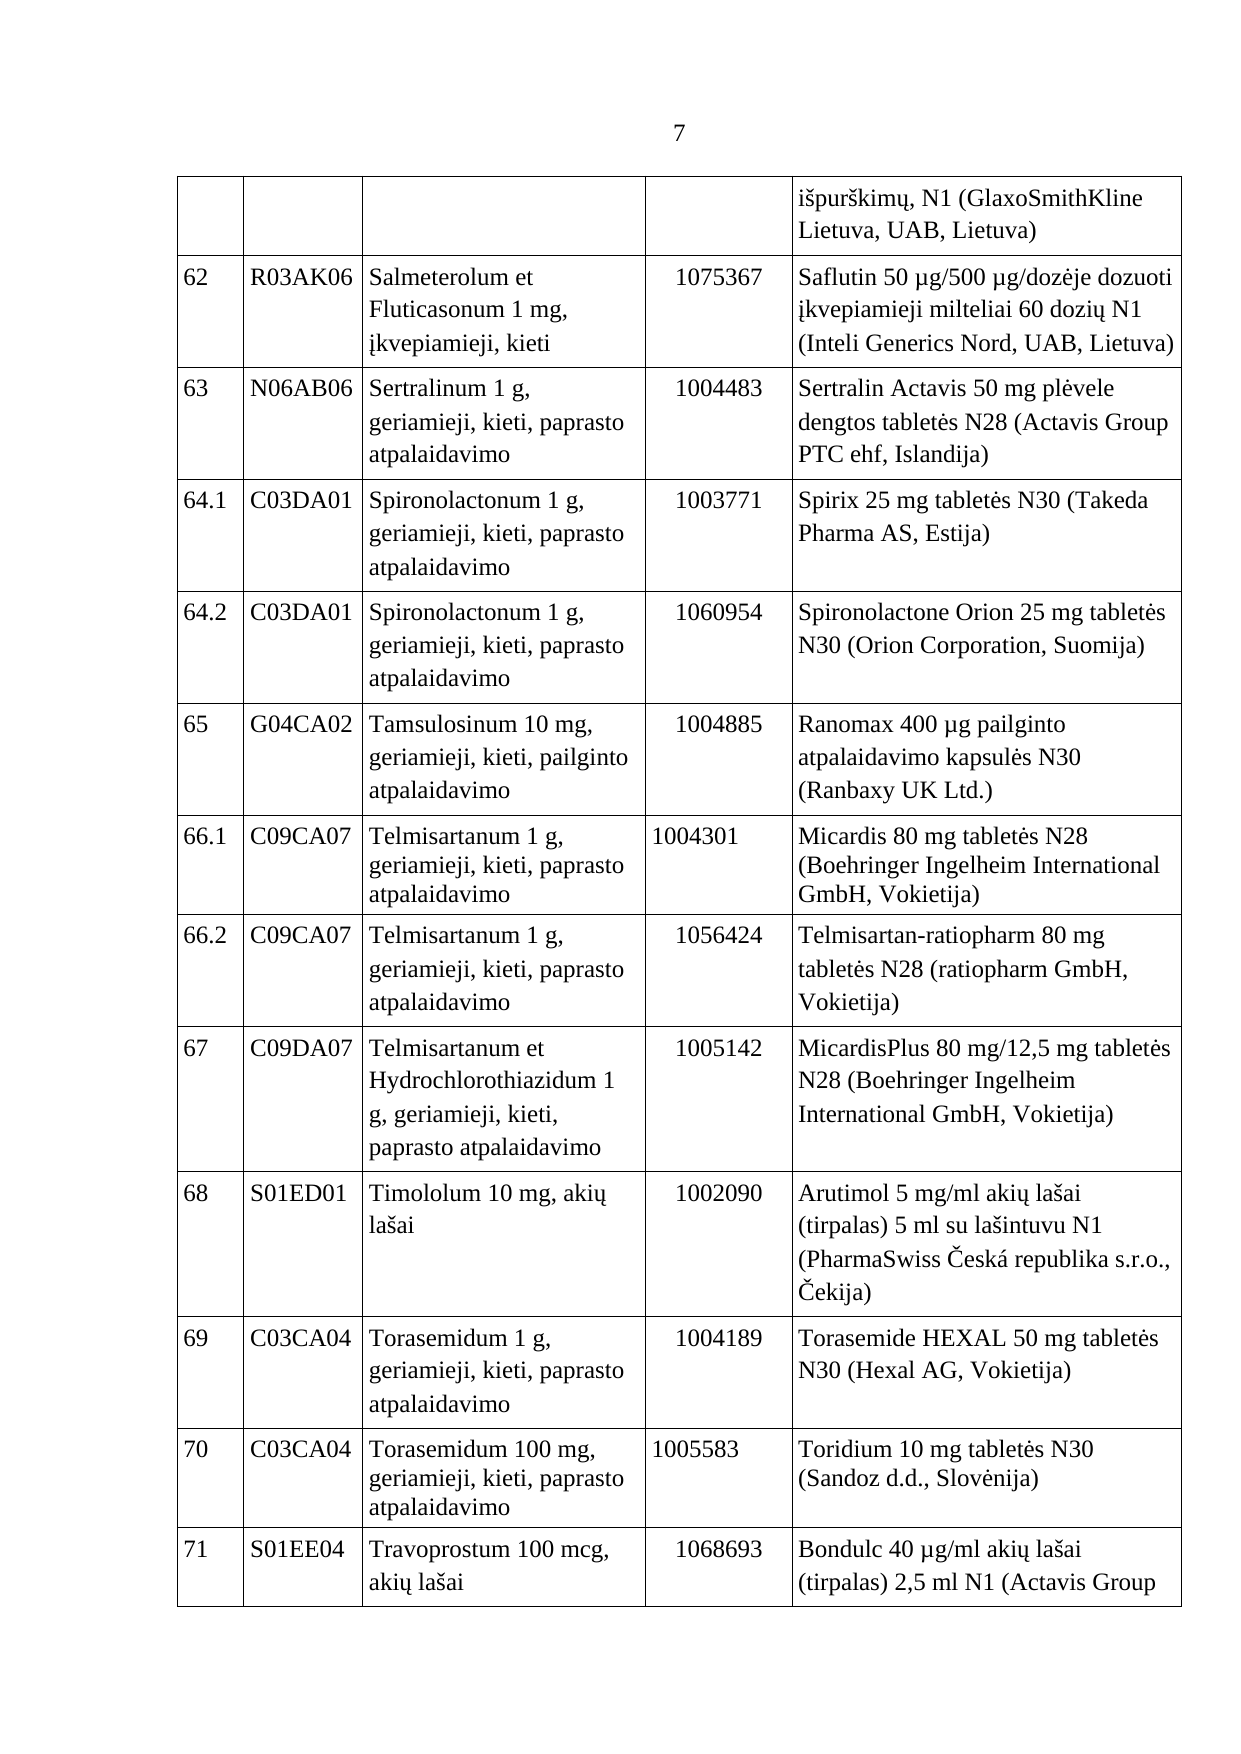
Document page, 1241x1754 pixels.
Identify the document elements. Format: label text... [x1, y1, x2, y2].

table_cell 1002090 [646, 1172, 792, 1316]
table_cell [646, 177, 792, 254]
table_cell MicardisPlus 80 mg/12,5 mg tabletės N28 (Boehringer Ingelheim International GmbH, Vokietija) [793, 1027, 1181, 1171]
table_cell 1005583 [646, 1429, 792, 1527]
table_cell C03DA01 [244, 592, 362, 702]
table_cell 1004483 [646, 368, 792, 478]
table_cell Sertralin Actavis 50 mg plėvele dengtos tabletės N28 (Actavis Group PTC ehf, Islandija) [793, 368, 1181, 478]
table_cell Spironolactone Orion 25 mg tabletės N30 (Orion Corporation, Suomija) [793, 592, 1181, 702]
table_cell C09DA07 [244, 1027, 362, 1171]
table_cell 66.2 [178, 915, 243, 1026]
table_cell Sertralinum 1 g, geriamieji, kieti, paprasto atpalaidavimo [363, 368, 645, 478]
table_cell 1060954 [646, 592, 792, 702]
table_cell Torasemidum 1 g, geriamieji, kieti, paprasto atpalaidavimo [363, 1317, 645, 1428]
table_cell Micardis 80 mg tabletės N28 (Boehringer Ingelheim International GmbH, Vokietija) [793, 816, 1181, 914]
table_cell Telmisartanum 1 g, geriamieji, kieti, paprasto atpalaidavimo [363, 816, 645, 914]
table_cell C09CA07 [244, 816, 362, 914]
table_cell 1068693 [646, 1528, 792, 1606]
table_cell 64.1 [178, 480, 243, 591]
table_cell Tamsulosinum 10 mg, geriamieji, kieti, pailginto atpalaidavimo [363, 704, 645, 814]
table_cell išpurškimų, N1 (GlaxoSmithKline Lietuva, UAB, Lietuva) [793, 177, 1181, 254]
table_cell Torasemidum 100 mg, geriamieji, kieti, paprasto atpalaidavimo [363, 1429, 645, 1527]
table_cell R03AK06 [244, 256, 362, 367]
table_cell 71 [178, 1528, 243, 1606]
table_cell [244, 177, 362, 254]
table_cell 1004885 [646, 704, 792, 814]
table_cell S01ED01 [244, 1172, 362, 1316]
table_cell Telmisartanum et Hydrochlorothiazidum 1 g, geriamieji, kieti, paprasto atpalaidavimo [363, 1027, 645, 1171]
table_cell S01EE04 [244, 1528, 362, 1606]
table_cell 67 [178, 1027, 243, 1171]
table_cell Torasemide HEXAL 50 mg tabletės N30 (Hexal AG, Vokietija) [793, 1317, 1181, 1428]
table_cell Bondulc 40 µg/ml akių lašai (tirpalas) 2,5 ml N1 (Actavis Group [793, 1528, 1181, 1606]
table_cell C09CA07 [244, 915, 362, 1026]
table_cell [178, 177, 243, 254]
table_cell 1003771 [646, 480, 792, 591]
table_cell Timololum 10 mg, akių lašai [363, 1172, 645, 1316]
table_cell Saflutin 50 µg/500 µg/dozėje dozuoti įkvepiamieji milteliai 60 dozių N1 (Inteli Generics Nord, UAB, Lietuva) [793, 256, 1181, 367]
table_cell Spironolactonum 1 g, geriamieji, kieti, paprasto atpalaidavimo [363, 592, 645, 702]
table_cell 68 [178, 1172, 243, 1316]
table_cell Spirix 25 mg tabletės N30 (Takeda Pharma AS, Estija) [793, 480, 1181, 591]
table_cell G04CA02 [244, 704, 362, 814]
table_cell 1056424 [646, 915, 792, 1026]
table_cell Telmisartanum 1 g, geriamieji, kieti, paprasto atpalaidavimo [363, 915, 645, 1026]
table_cell Salmeterolum et Fluticasonum 1 mg, įkvepiamieji, kieti [363, 256, 645, 367]
table_cell C03CA04 [244, 1429, 362, 1527]
table_cell 1075367 [646, 256, 792, 367]
table_cell Travoprostum 100 mcg, akių lašai [363, 1528, 645, 1606]
table_cell Spironolactonum 1 g, geriamieji, kieti, paprasto atpalaidavimo [363, 480, 645, 591]
table_cell N06AB06 [244, 368, 362, 478]
table_cell 69 [178, 1317, 243, 1428]
table_cell 1004301 [646, 816, 792, 914]
table_cell [363, 177, 645, 254]
table_cell C03CA04 [244, 1317, 362, 1428]
table_cell C03DA01 [244, 480, 362, 591]
table_cell Ranomax 400 µg pailginto atpalaidavimo kapsulės N30 (Ranbaxy UK Ltd.) [793, 704, 1181, 814]
table_cell 66.1 [178, 816, 243, 914]
table_cell 70 [178, 1429, 243, 1527]
table_cell Telmisartan-ratiopharm 80 mg tabletės N28 (ratiopharm GmbH, Vokietija) [793, 915, 1181, 1026]
table_cell 62 [178, 256, 243, 367]
table_cell 64.2 [178, 592, 243, 702]
table_cell Toridium 10 mg tabletės N30 (Sandoz d.d., Slovėnija) [793, 1429, 1181, 1527]
table_cell 1004189 [646, 1317, 792, 1428]
table_cell 63 [178, 368, 243, 478]
table_cell 1005142 [646, 1027, 792, 1171]
table_cell 65 [178, 704, 243, 814]
table_cell Arutimol 5 mg/ml akių lašai (tirpalas) 5 ml su lašintuvu N1 (PharmaSwiss Česká republika s.r.o., Čekija) [793, 1172, 1181, 1316]
